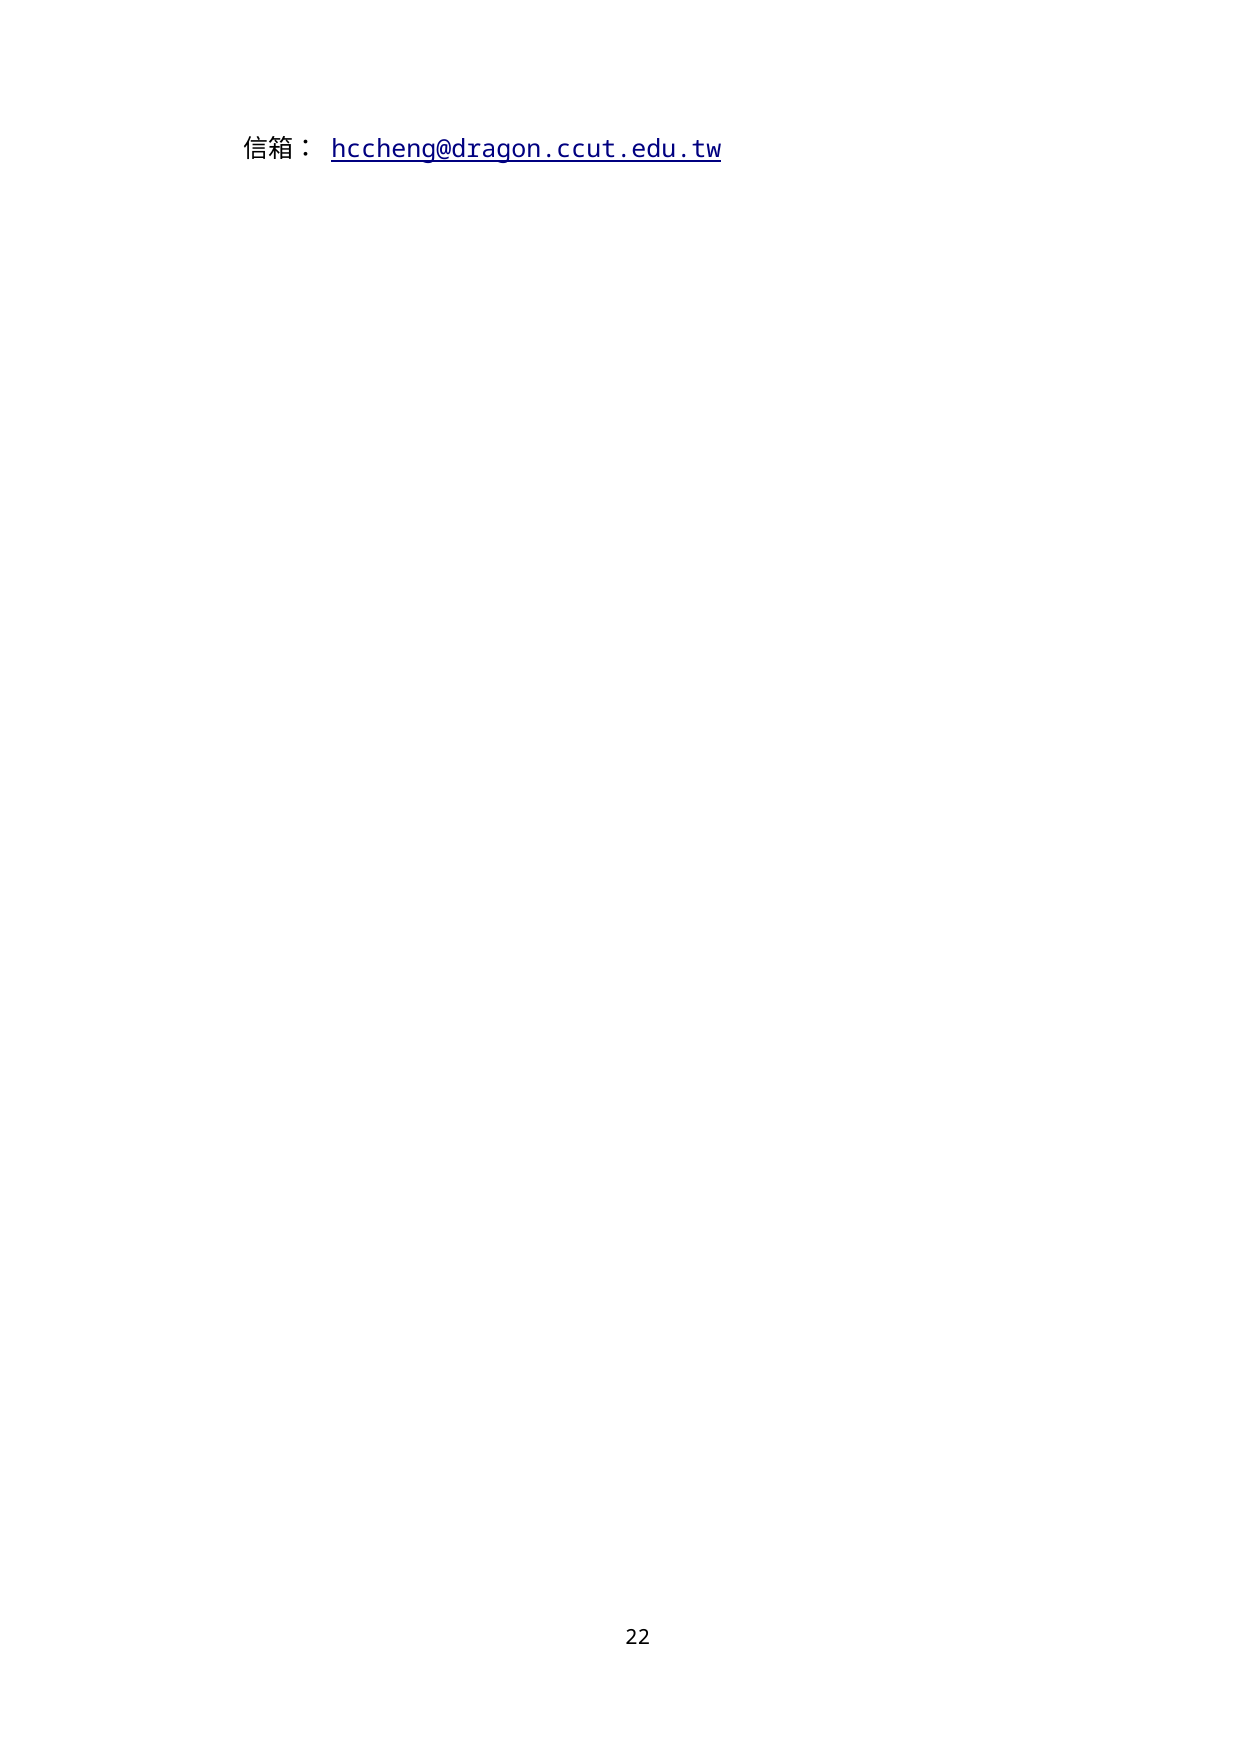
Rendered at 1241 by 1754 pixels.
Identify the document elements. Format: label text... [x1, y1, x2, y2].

text 信箱： hccheng@dragon.ccut.edu.tw [194, 105, 1181, 168]
